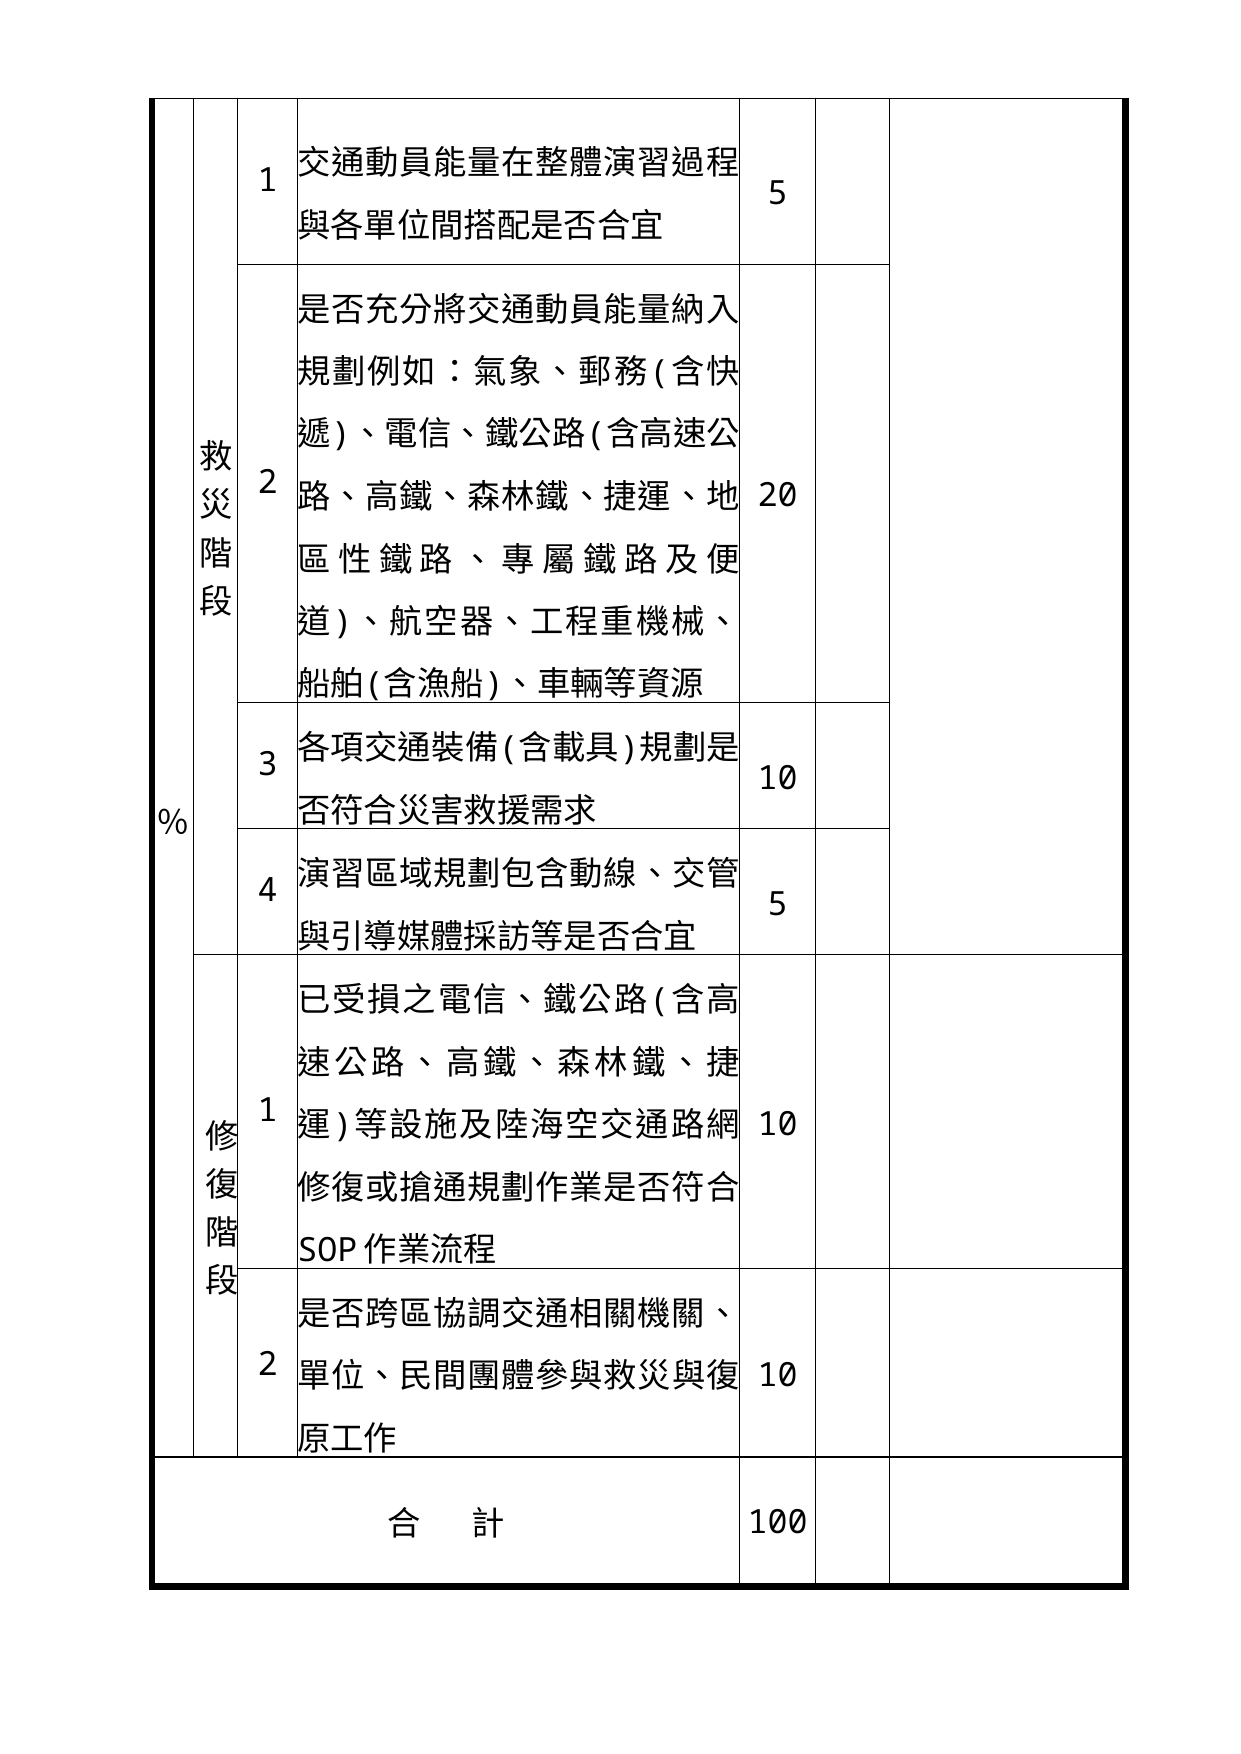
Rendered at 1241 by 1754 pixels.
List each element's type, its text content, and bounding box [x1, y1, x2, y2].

table_cell ％ [155, 99, 193, 1456]
table_cell 1 [238, 955, 297, 1268]
table_cell 10 [740, 703, 815, 828]
table_cell 3 [238, 703, 297, 828]
table_cell 救災階段 [194, 99, 237, 954]
table_cell [890, 1458, 1122, 1583]
table_cell [816, 1269, 889, 1456]
table_cell 5 [740, 99, 815, 264]
table_cell 修復階段 [194, 955, 237, 1456]
table_cell 10 [740, 955, 815, 1268]
table_cell [816, 829, 889, 954]
table_cell 1 [238, 99, 297, 264]
table_cell [890, 955, 1122, 1268]
table_cell [890, 1269, 1122, 1456]
table_cell 2 [238, 265, 297, 702]
table_cell 演習區域規劃包含動線、交管與引導媒體採訪等是否合宜 [298, 829, 739, 954]
table_cell 各項交通裝備(含載具)規劃是否符合災害救援需求 [298, 703, 739, 828]
table_cell 5 [740, 829, 815, 954]
table_cell 是否充分將交通動員能量納入規劃例如：氣象、郵務(含快遞)、電信、鐵公路(含高速公路、高鐵、森林鐵、捷運、地區性鐵路、專屬鐵路及便道)、航空器、工程重機械、船舶(含漁船)、車輛等資源 [298, 265, 739, 702]
table_cell 已受損之電信、鐵公路(含高速公路、高鐵、森林鐵、捷運)等設施及陸海空交通路網修復或搶通規劃作業是否符合SOP作業流程 [298, 955, 739, 1268]
table_cell 合 計 [155, 1458, 739, 1583]
table_cell [816, 955, 889, 1268]
table_cell 交通動員能量在整體演習過程與各單位間搭配是否合宜 [298, 99, 739, 264]
table_cell [816, 99, 889, 264]
table_cell 4 [238, 829, 297, 954]
table_cell 10 [740, 1269, 815, 1456]
table_cell [816, 703, 889, 828]
table_cell 100 [740, 1458, 815, 1583]
table_cell 20 [740, 265, 815, 702]
table_cell [816, 1458, 889, 1583]
table_cell 2 [238, 1269, 297, 1456]
table_cell [890, 99, 1122, 954]
table_cell 是否跨區協調交通相關機關、單位、民間團體參與救災與復原工作 [298, 1269, 739, 1456]
table_cell [816, 265, 889, 702]
